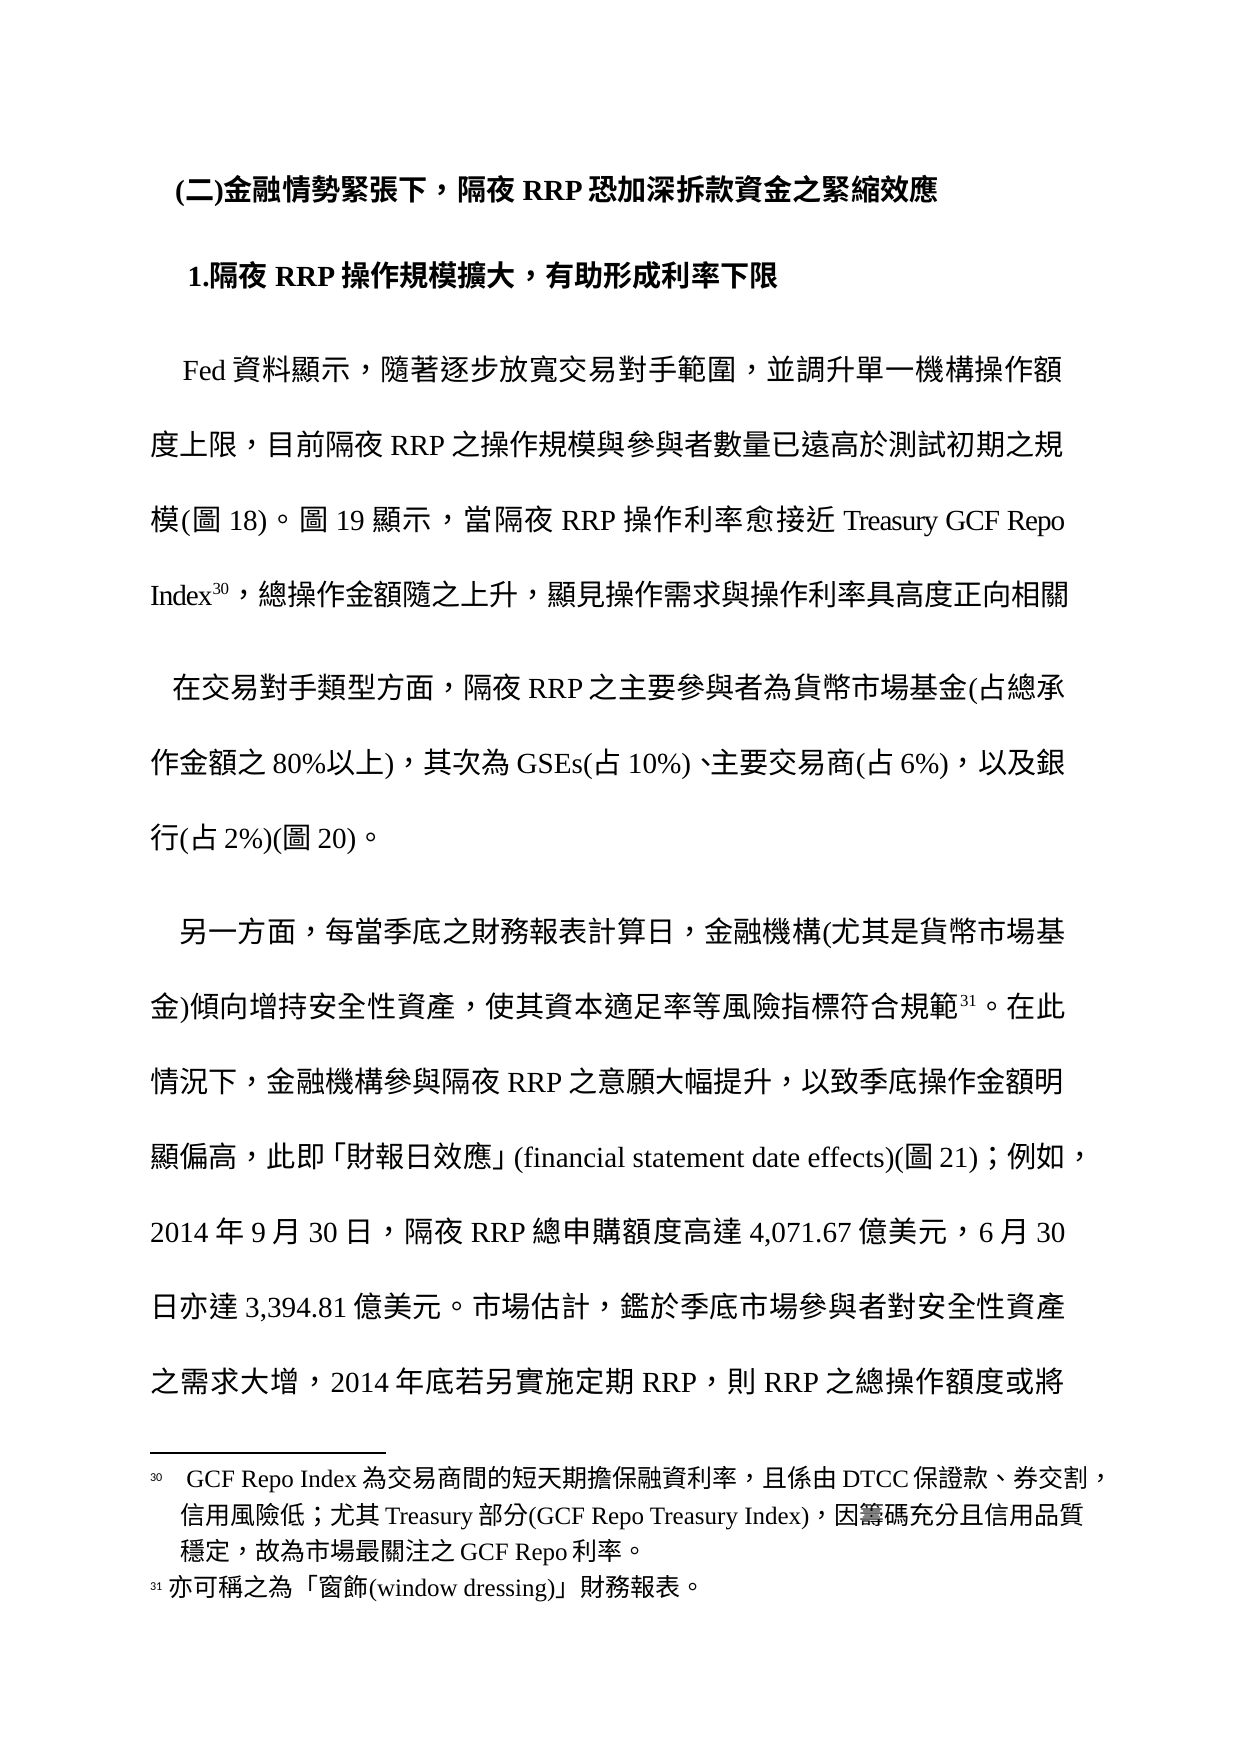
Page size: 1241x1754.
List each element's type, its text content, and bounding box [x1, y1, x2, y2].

text GCF Repo Index為交易商間的短天期擔保融資利率，且係由DTCC保證款、券交割，信用風險低；尤其Treasury部分(GCF Repo Treasury Index)，因籌碼充分且信用品質穩定，故為市場最關注之GCF Repo利率。 [150, 1459, 1090, 1568]
text 在交易對手類型方面，隔夜RRP之主要參與者為貨幣市場基金(占總承作金額之80%以上)，其次為GSEs(占10%)、主要交易商(占6%)，以及銀行(占2%)(圖20)。 [150, 649, 1065, 874]
text 另一方面，每當季底之財務報表計算日，金融機構(尤其是貨幣市場基金)傾向增持安全性資產，使其資本適足率等風險指標符合規範。在此情況下，金融機構參與隔夜RRP之意願大幅提升，以致季底操作金額明顯偏高，此即「財報日效應」(financial statement date effects)(圖21)；例如，2014年9月30日，隔夜RRP總申購額度高達4,071.67億美元，6月30日亦達3,394.81億美元。市場估計，鑑於季底市場參與者對安全性資產之需求大增，2014年底若另實施定期RRP，則RRP之總操作額度或將高達6,000億美元(二者總額度上限均為3,000億美元)。 [150, 892, 1065, 1417]
list 隔夜 RRP操作規模擴大，有助形成利率下限 [187, 236, 1090, 311]
text Fed資料顯示，隨著逐步放寬交易對手範圍，並調升單一機構操作額度上限，目前隔夜RRP之操作規模與參與者數量已遠高於測試初期之規模(圖18)。圖19顯示，當隔夜RRP操作利率愈接近Treasury GCF Repo Index，總操作金額隨之上升，顯見操作需求與操作利率具高度正向相關。 [150, 330, 1065, 630]
text 亦可稱之為「窗飾(window dressing)」財務報表。 [150, 1568, 1090, 1604]
list 金融情勢緊張下，隔夜 RRP恐加深拆款資金之緊縮效應 [175, 150, 1065, 225]
